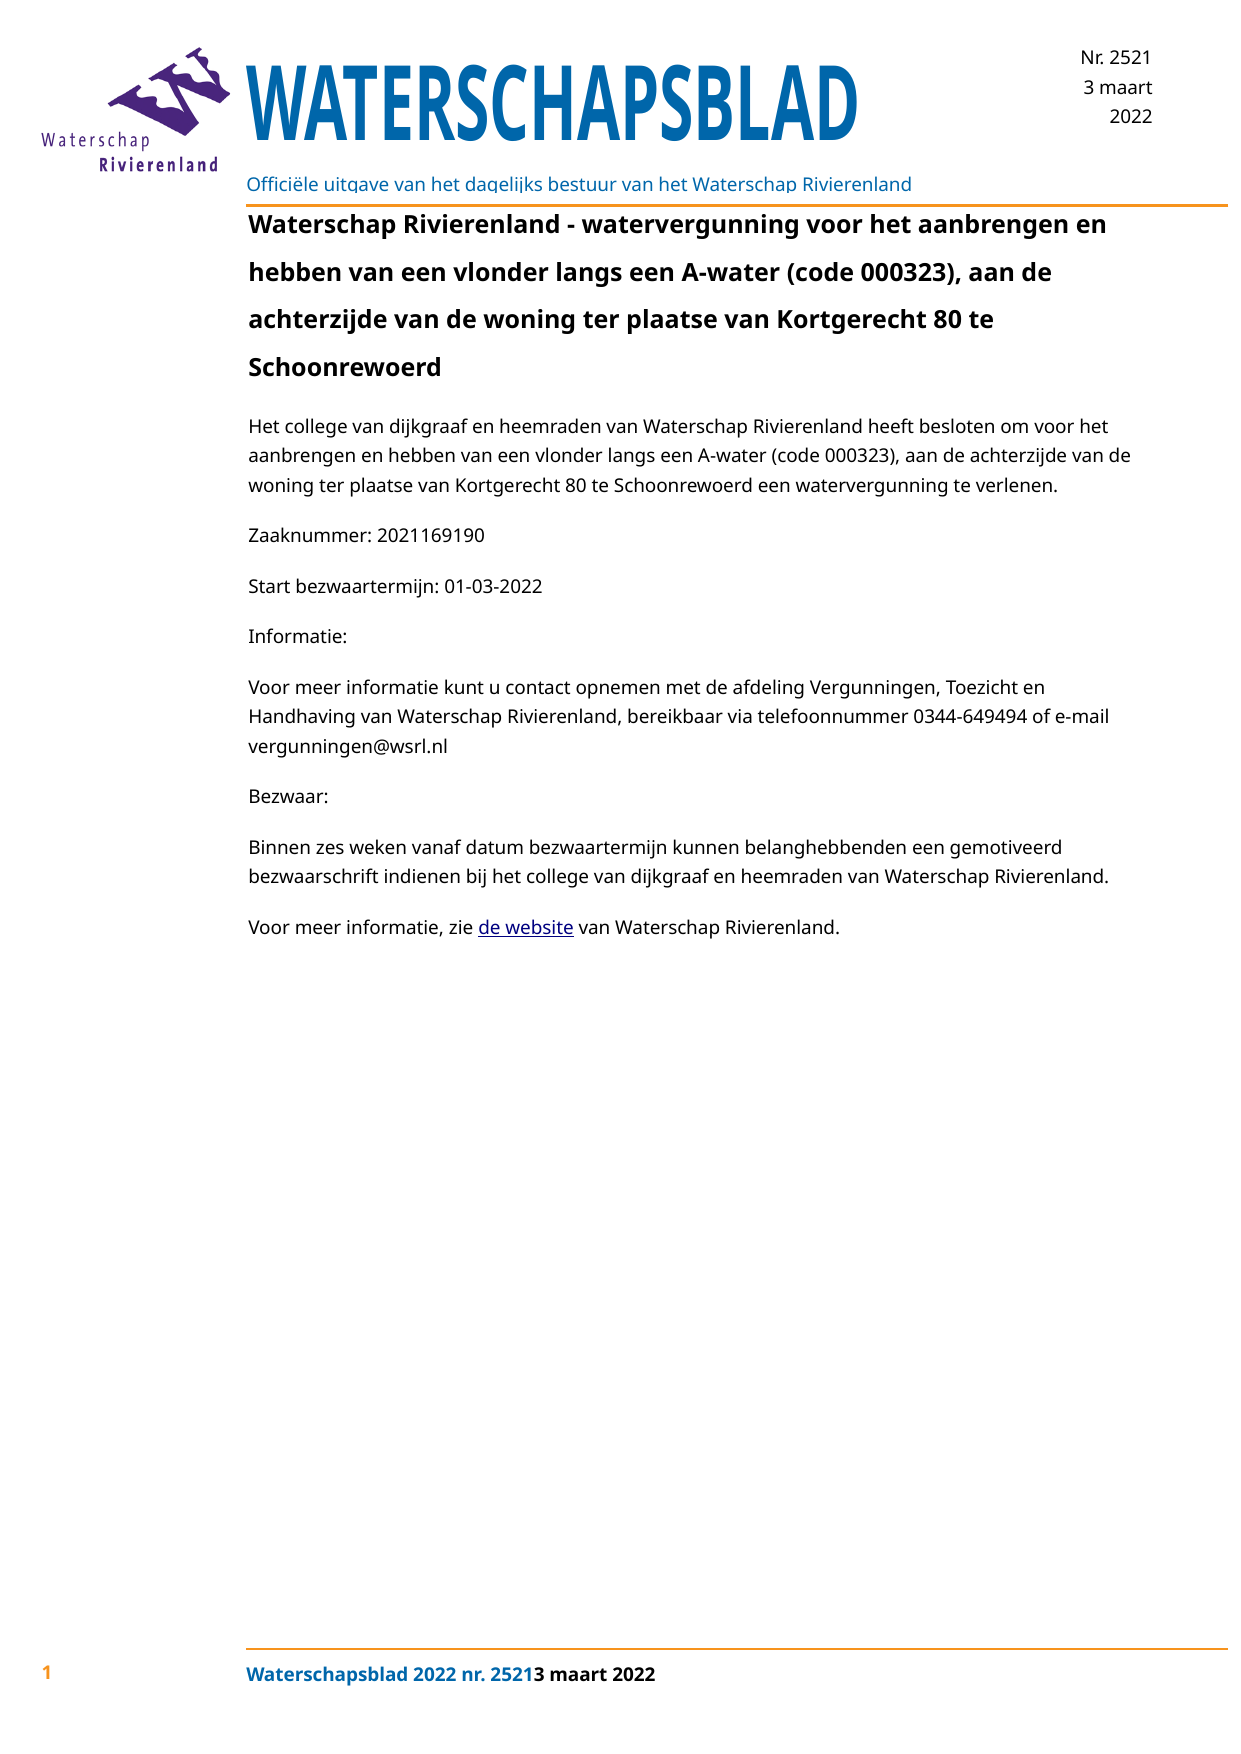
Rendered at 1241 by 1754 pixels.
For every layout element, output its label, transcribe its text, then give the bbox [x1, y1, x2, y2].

text Het college van dijkgraaf en heemraden van Waterschap Rivierenland heeft besloten om voor het aanbrengen en hebben van een vlonder langs een A-water (code 000323), aan de achterzijde van de woning ter plaatse van Kortgerecht 80 te Schoonrewoerd een watervergunning te verlenen. [248, 413, 1152, 498]
picture [41, 47, 231, 172]
text Waterschap Rivierenland - watervergunning voor het aanbrengen en hebben van een vlonder langs een A-water (code 000323), aan de achterzijde van de woning ter plaatse van Kortgerecht 80 te Schoonrewoerd [248, 207, 1152, 384]
text Voor meer informatie, zie de website van Waterschap Rivierenland. [248, 914, 1152, 940]
text Informatie: [248, 623, 1152, 649]
text Voor meer informatie kunt u contact opnemen met de afdeling Vergunningen, Toezicht en Handhaving van Waterschap Rivierenland, bereikbaar via telefoonnummer 0344-649494 of e-mail vergunningen@wsrl.nl [248, 674, 1152, 759]
text Bezwaar: [248, 783, 1152, 809]
text Start bezwaartermijn: 01-03-2022 [248, 573, 1152, 599]
text Zaaknummer: 2021169190 [248, 523, 1152, 548]
text Binnen zes weken vanaf datum bezwaartermijn kunnen belanghebbenden een gemotiveerd bezwaarschrift indienen bij het college van dijkgraaf en heemraden van Waterschap Rivierenland. [248, 834, 1152, 889]
